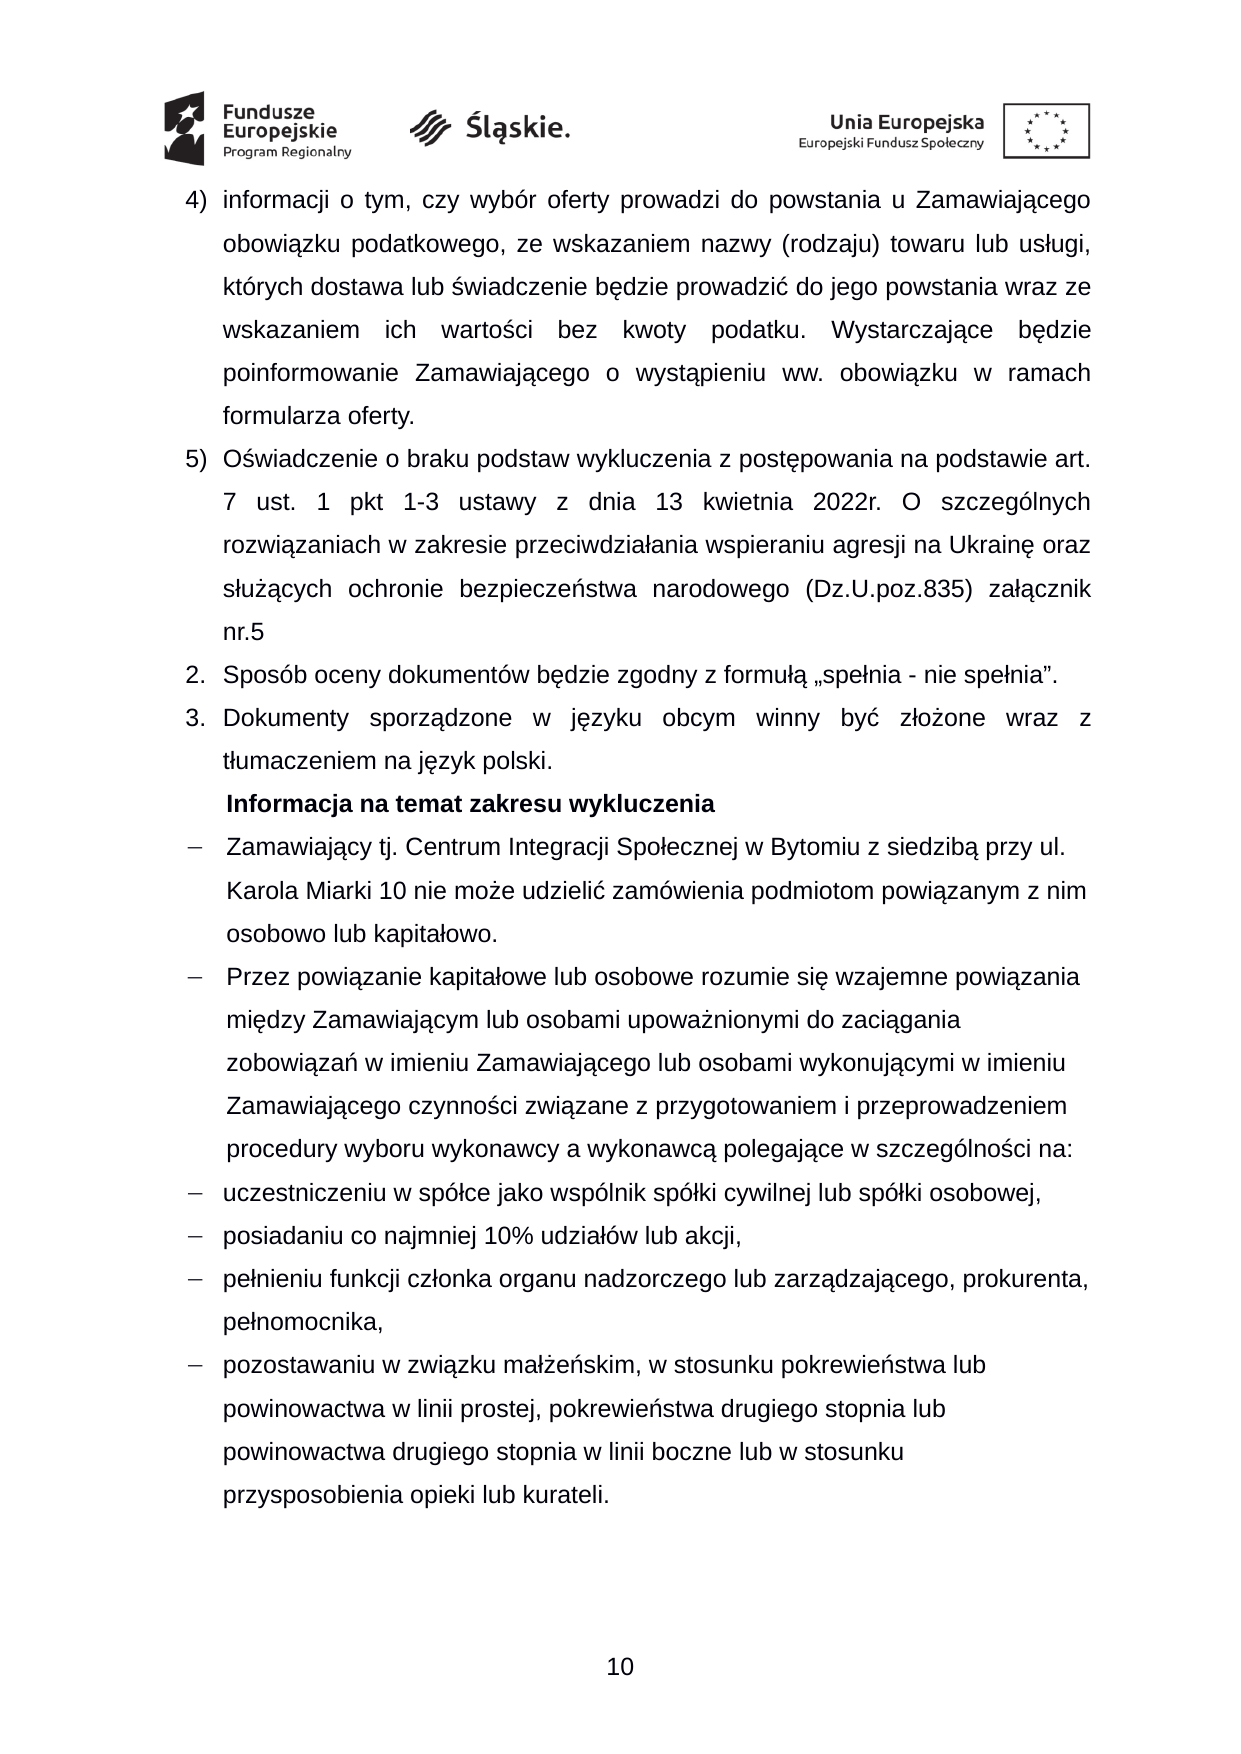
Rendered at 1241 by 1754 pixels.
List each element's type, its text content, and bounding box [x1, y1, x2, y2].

list uczestniczeniu w spółce jako wspólnik spółki cywilnej lub spółki osobowej, [185, 1178, 1093, 1206]
subtitle Przez powiązanie kapitałowe lub osobowe rozumie się wzajemne powiązania między Zamawiającym lub osobami upoważnionymi do zaciągania zobowiązań w imieniu Zamawiającego lub osobami wykonującymi w imieniu Zamawiającego czynności związane z przygotowaniem i przeprowadzeniem procedury wyboru wykonawcy a wykonawcą polegające w szczególności na: [185, 962, 1093, 1163]
list Oświadczenie o braku podstaw wykluczenia z postępowania na podstawie art. 7 ust. 1 pkt 1-3 ustawy z dnia 13 kwietnia 2022r. O szczególnych rozwiązaniach w zakresie przeciwdziałania wspieraniu agresji na Ukrainę oraz służących ochronie bezpieczeństwa narodowego (Dz.U.poz.835) załącznik nr.5 [185, 444, 1093, 646]
subtitle Sposób oceny dokumentów będzie zgodny z formułą „spełnia - nie spełnia”. [185, 660, 1093, 689]
list informacji o tym, czy wybór oferty prowadzi do powstania u Zamawiającego obowiązku podatkowego, ze wskazaniem nazwy (rodzaju) towaru lub usługi, których dostawa lub świadczenie będzie prowadzić do jego powstania wraz ze wskazaniem ich wartości bez kwoty podatku. Wystarczające będzie poinformowanie Zamawiającego o wystąpieniu ww. obowiązku w ramach formularza oferty. [185, 186, 1093, 430]
list pełnieniu funkcji członka organu nadzorczego lub zarządzającego, prokurenta, pełnomocnika, [185, 1264, 1093, 1336]
subtitle Zamawiający tj. Centrum Integracji Społecznej w Bytomiu z siedzibą przy ul. Karola Miarki 10 nie może udzielić zamówienia podmiotom powiązanym z nim osobowo lub kapitałowo. [185, 832, 1093, 947]
list Dokumenty sporządzone w języku obcym winny być złożone wraz z tłumaczeniem na język polski. [185, 703, 1093, 775]
list posiadaniu co najmniej 10% udziałów lub akcji, [185, 1221, 1093, 1250]
list pozostawaniu w związku małżeńskim, w stosunku pokrewieństwa lub powinowactwa w linii prostej, pokrewieństwa drugiego stopnia lub powinowactwa drugiego stopnia w linii boczne lub w stosunku przysposobienia opieki lub kurateli. [185, 1350, 1093, 1509]
subtitle Informacja na temat zakresu wykluczenia [185, 789, 1093, 818]
